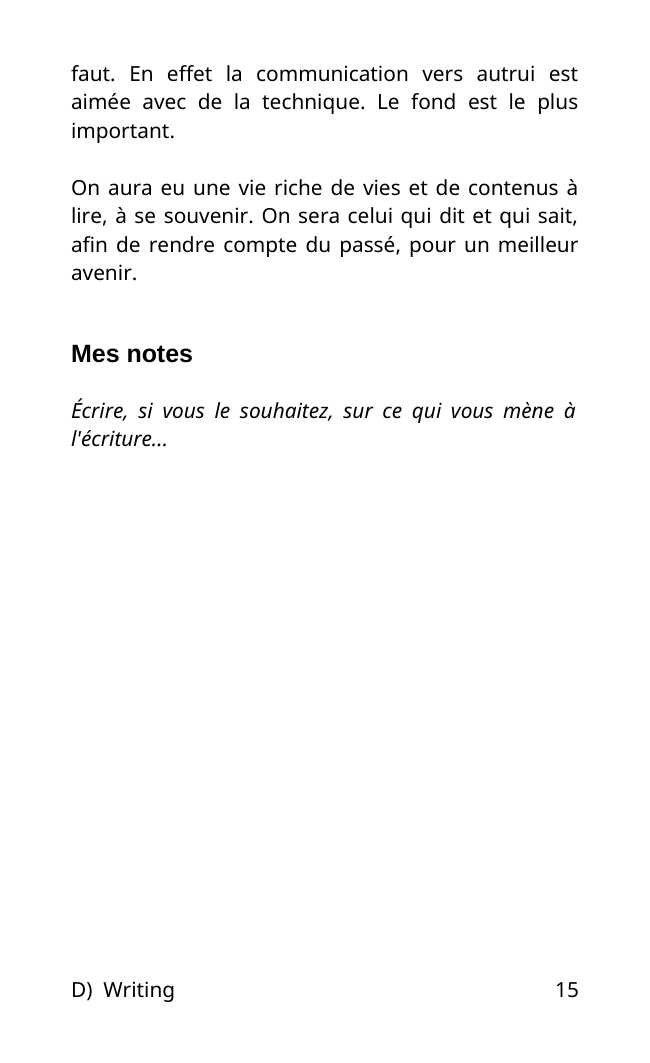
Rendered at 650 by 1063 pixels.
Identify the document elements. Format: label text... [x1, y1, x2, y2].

subtitle Mes notes [71, 340, 579, 368]
text faut. En effet la communication vers autrui est aimée avec de la technique. Le fond est le plus important. [71, 59, 579, 144]
text On aura eu une vie riche de vies et de contenus à lire, à se souvenir. On sera celui qui dit et qui sait, afin de rendre compte du passé, pour un meilleur avenir. [71, 173, 579, 287]
text Écrire, si vous le souhaitez, sur ce qui vous mène à l'écriture... [71, 396, 579, 453]
